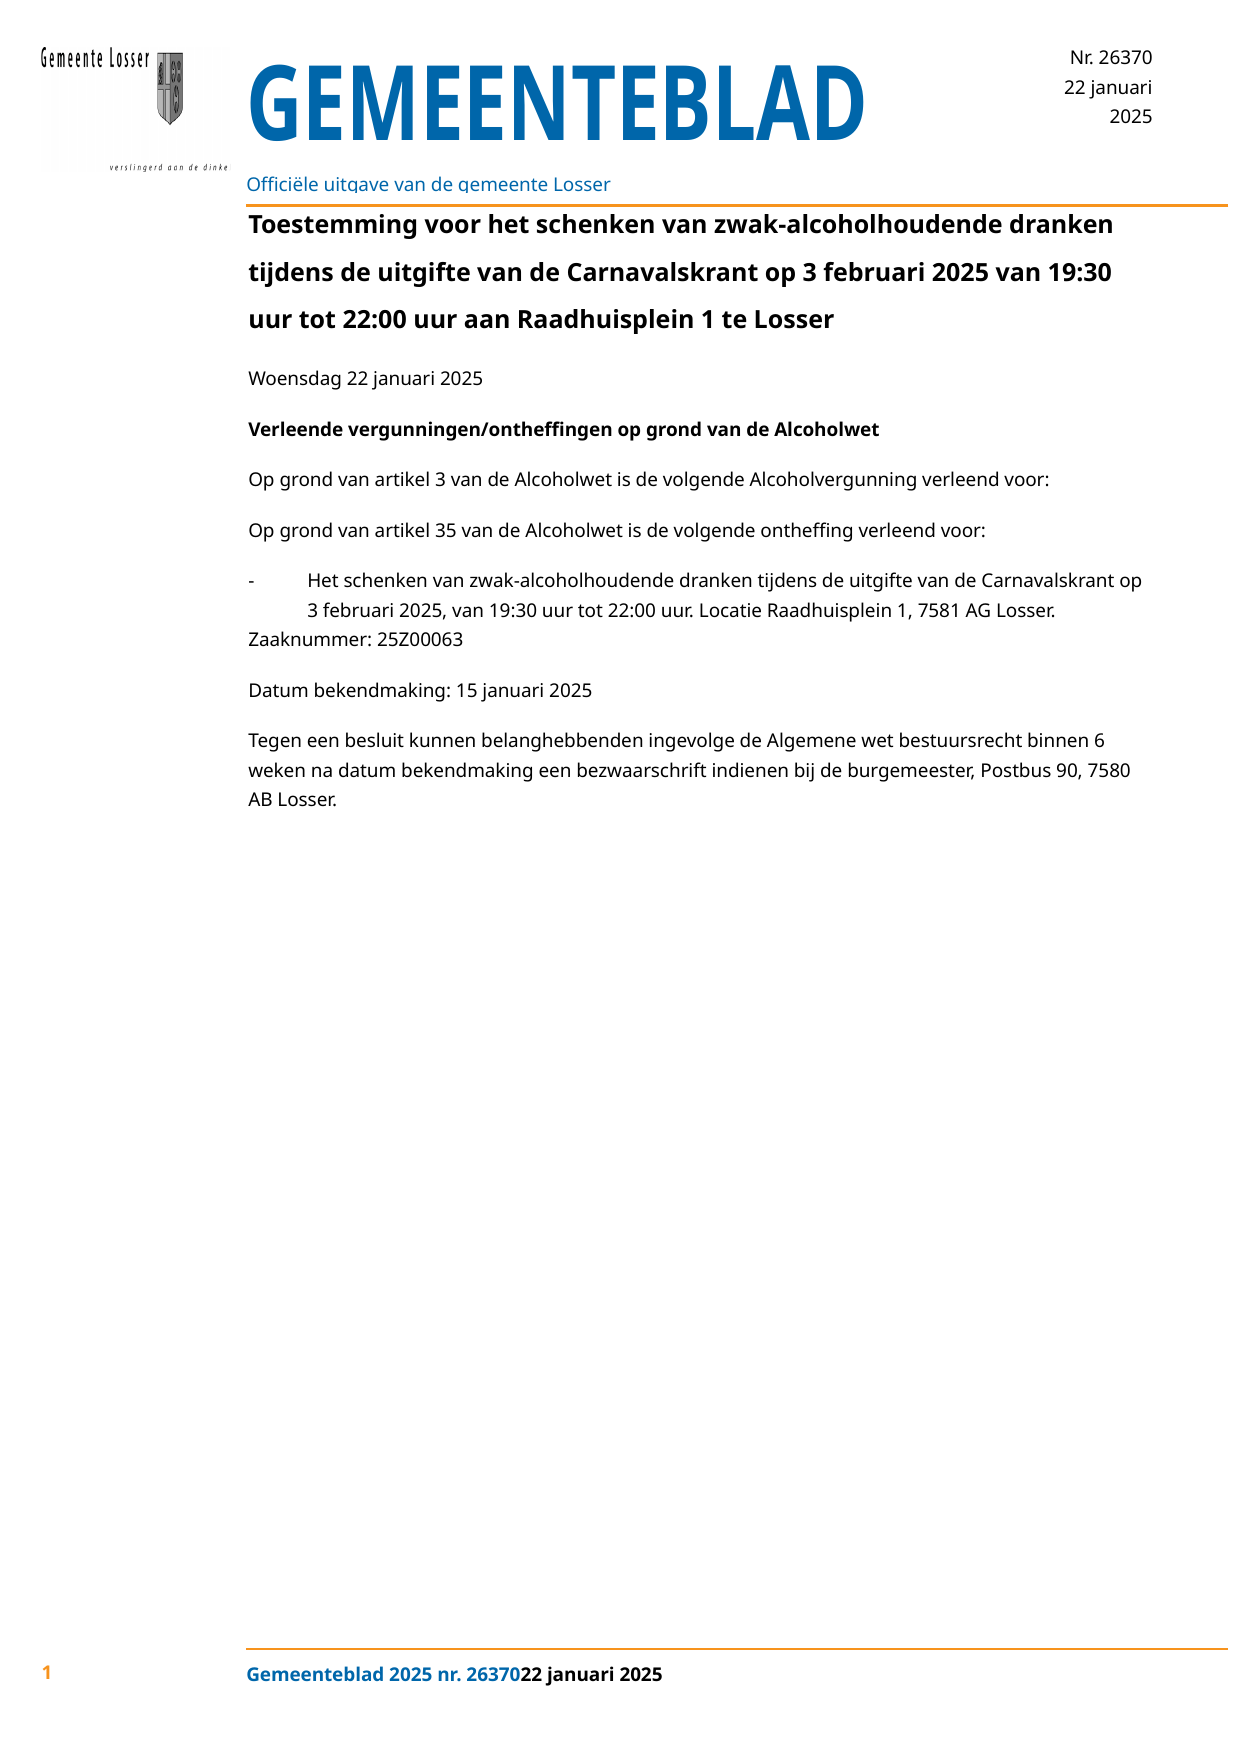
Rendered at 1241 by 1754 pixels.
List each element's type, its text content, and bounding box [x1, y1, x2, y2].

text Woensdag 22 januari 2025 [248, 366, 1152, 391]
text Toestemming voor het schenken van zwak-alcoholhoudende dranken tijdens de uitgifte van de Carnavalskrant op 3 februari 2025 van 19:30 uur tot 22:00 uur aan Raadhuisplein 1 te Losser [248, 207, 1152, 336]
picture [41, 47, 231, 172]
text Datum bekendmaking: 15 januari 2025 [248, 677, 1152, 702]
text Verleende vergunningen/ontheffingen op grond van de Alcoholwet [248, 416, 1152, 442]
text Op grond van artikel 3 van de Alcoholwet is de volgende Alcoholvergunning verleend voor: [248, 466, 1152, 492]
text Tegen een besluit kunnen belanghebbenden ingevolge de Algemene wet bestuursrecht binnen 6 weken na datum bekendmaking een bezwaarschrift indienen bij de burgemeester, Postbus 90, 7580 AB Losser. [248, 727, 1152, 812]
list Het schenken van zwak-alcoholhoudende dranken tijdens de uitgifte van de Carnavalskrant op 3 februari 2025, van 19:30 uur tot 22:00 uur. Locatie Raadhuisplein 1, 7581 AG Losser. [248, 567, 1152, 622]
text Zaaknummer: 25Z00063 [248, 626, 1152, 652]
text Op grond van artikel 35 van de Alcoholwet is de volgende ontheffing verleend voor: [248, 517, 1152, 542]
